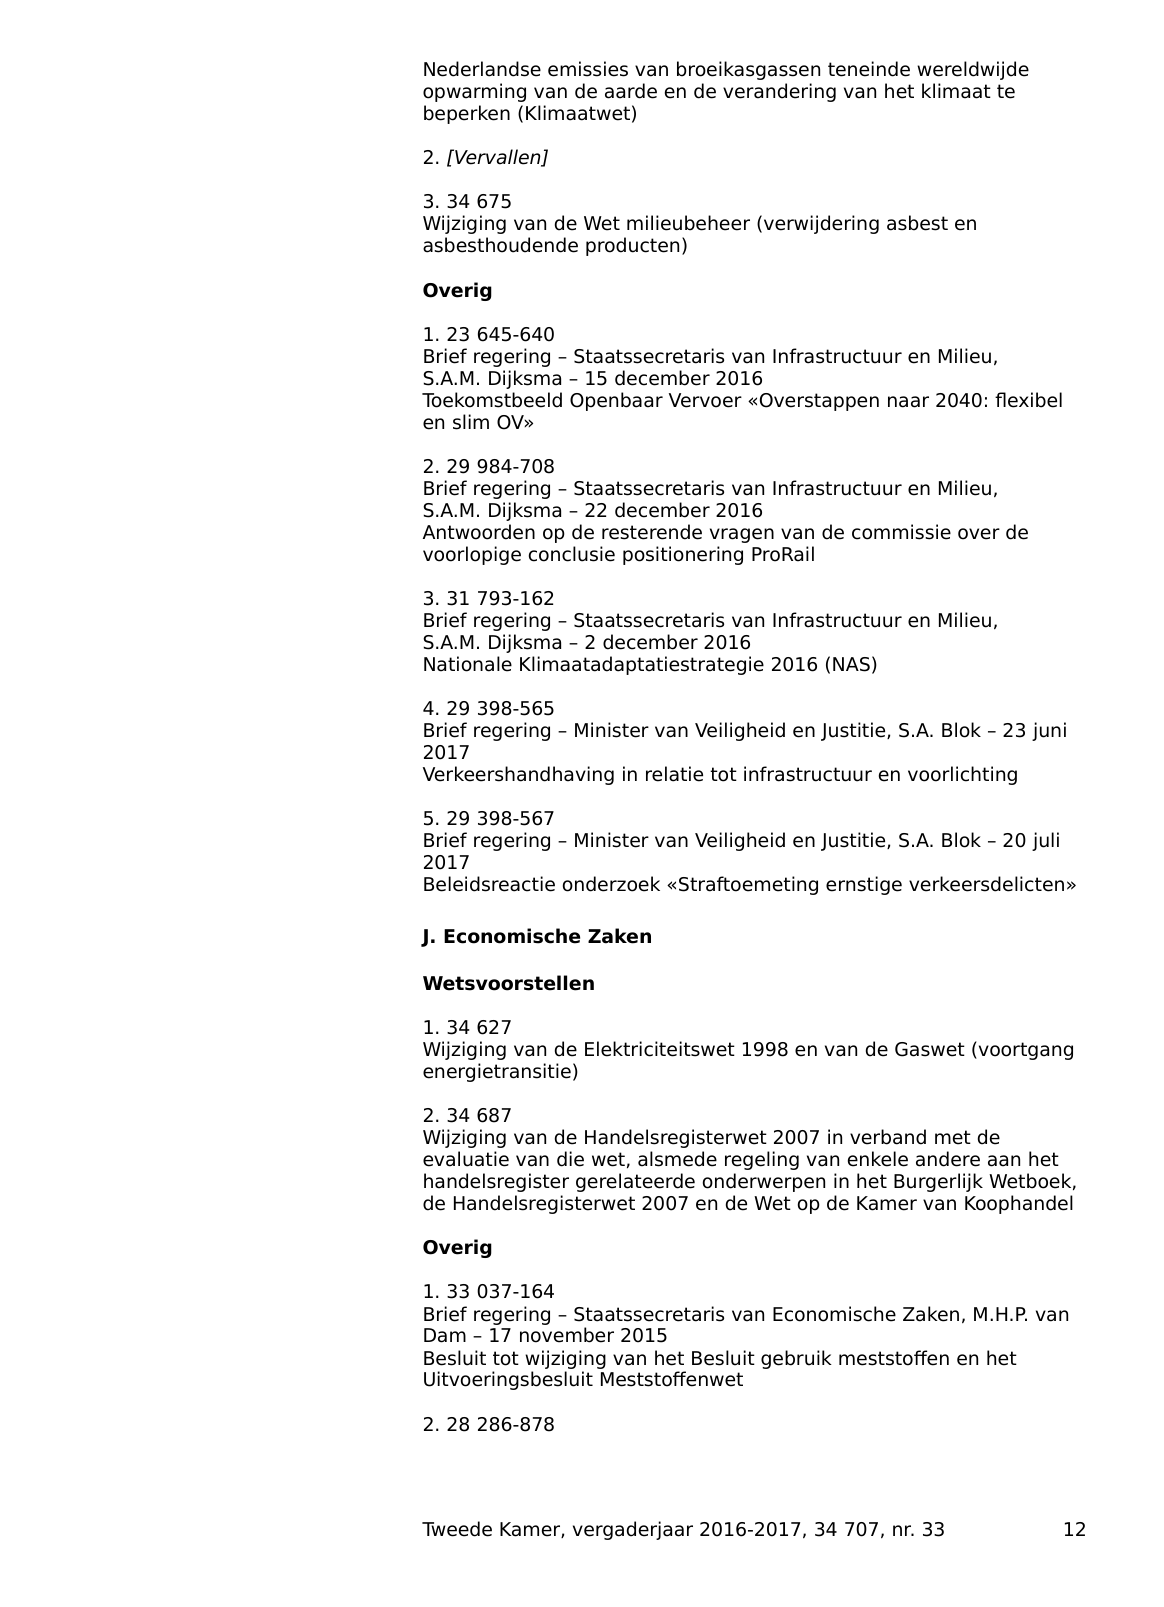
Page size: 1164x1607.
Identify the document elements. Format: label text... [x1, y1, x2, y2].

text 3. 31 793-162 [422, 588, 1087, 610]
text 2. 29 984-708 [422, 456, 1087, 478]
text Verkeershandhaving in relatie tot infrastructuur en voorlichting [422, 764, 1087, 786]
text Wijziging van de Elektriciteitswet 1998 en van de Gaswet (voortgang energietransitie) [422, 1039, 1087, 1083]
text 5. 29 398-567 [422, 808, 1087, 830]
text 1. 34 627 [422, 1017, 1087, 1039]
subtitle J. Economische Zaken [422, 926, 1087, 948]
text 2. 34 687 [422, 1105, 1087, 1127]
text Wijziging van de Handelsregisterwet 2007 in verband met de evaluatie van die wet, alsmede regeling van enkele andere aan het handelsregister gerelateerde onderwerpen in het Burgerlijk Wetboek, de Handelsregisterwet 2007 en de Wet op de Kamer van Koophandel [422, 1127, 1087, 1215]
text 4. 29 398-565 [422, 698, 1087, 720]
text Antwoorden op de resterende vragen van de commissie over de voorlopige conclusie positionering ProRail [422, 522, 1087, 566]
text Nationale Klimaatadaptatiestrategie 2016 (NAS) [422, 654, 1087, 676]
text Brief regering – Staatssecretaris van Infrastructuur en Milieu, S.A.M. Dijksma – 15 december 2016 [422, 346, 1087, 389]
text 1. 33 037-164 [422, 1281, 1087, 1303]
text Brief regering – Minister van Veiligheid en Justitie, S.A. Blok – 20 juli 2017 [422, 830, 1087, 874]
text Brief regering – Staatssecretaris van Infrastructuur en Milieu, S.A.M. Dijksma – 22 december 2016 [422, 478, 1087, 522]
text Brief regering – Staatssecretaris van Economische Zaken, M.H.P. van Dam – 17 november 2015 [422, 1303, 1087, 1347]
text Brief regering – Staatssecretaris van Infrastructuur en Milieu, S.A.M. Dijksma – 2 december 2016 [422, 610, 1087, 654]
text 3. 34 675 [422, 191, 1087, 213]
subtitle Wetsvoorstellen [422, 973, 1087, 995]
subtitle Overig [422, 1237, 1087, 1259]
text Toekomstbeeld Openbaar Vervoer «Overstappen naar 2040: flexibel en slim OV» [422, 389, 1087, 433]
text Brief regering – Minister van Veiligheid en Justitie, S.A. Blok – 23 juni 2017 [422, 720, 1087, 764]
text 2. 28 286-878 [422, 1413, 1087, 1436]
text Nederlandse emissies van broeikasgassen teneinde wereldwijde opwarming van de aarde en de verandering van het klimaat te beperken (Klimaatwet) [422, 59, 1087, 125]
text 1. 23 645-640 [422, 324, 1087, 346]
text Beleidsreactie onderzoek «Straftoemeting ernstige verkeersdelicten» [422, 874, 1087, 896]
text 2. [Vervallen] [422, 147, 1087, 169]
text Wijziging van de Wet milieubeheer (verwijdering asbest en asbesthoudende producten) [422, 213, 1087, 257]
text Besluit tot wijziging van het Besluit gebruik meststoffen en het Uitvoeringsbesluit Meststoffenwet [422, 1347, 1087, 1391]
subtitle Overig [422, 279, 1087, 301]
